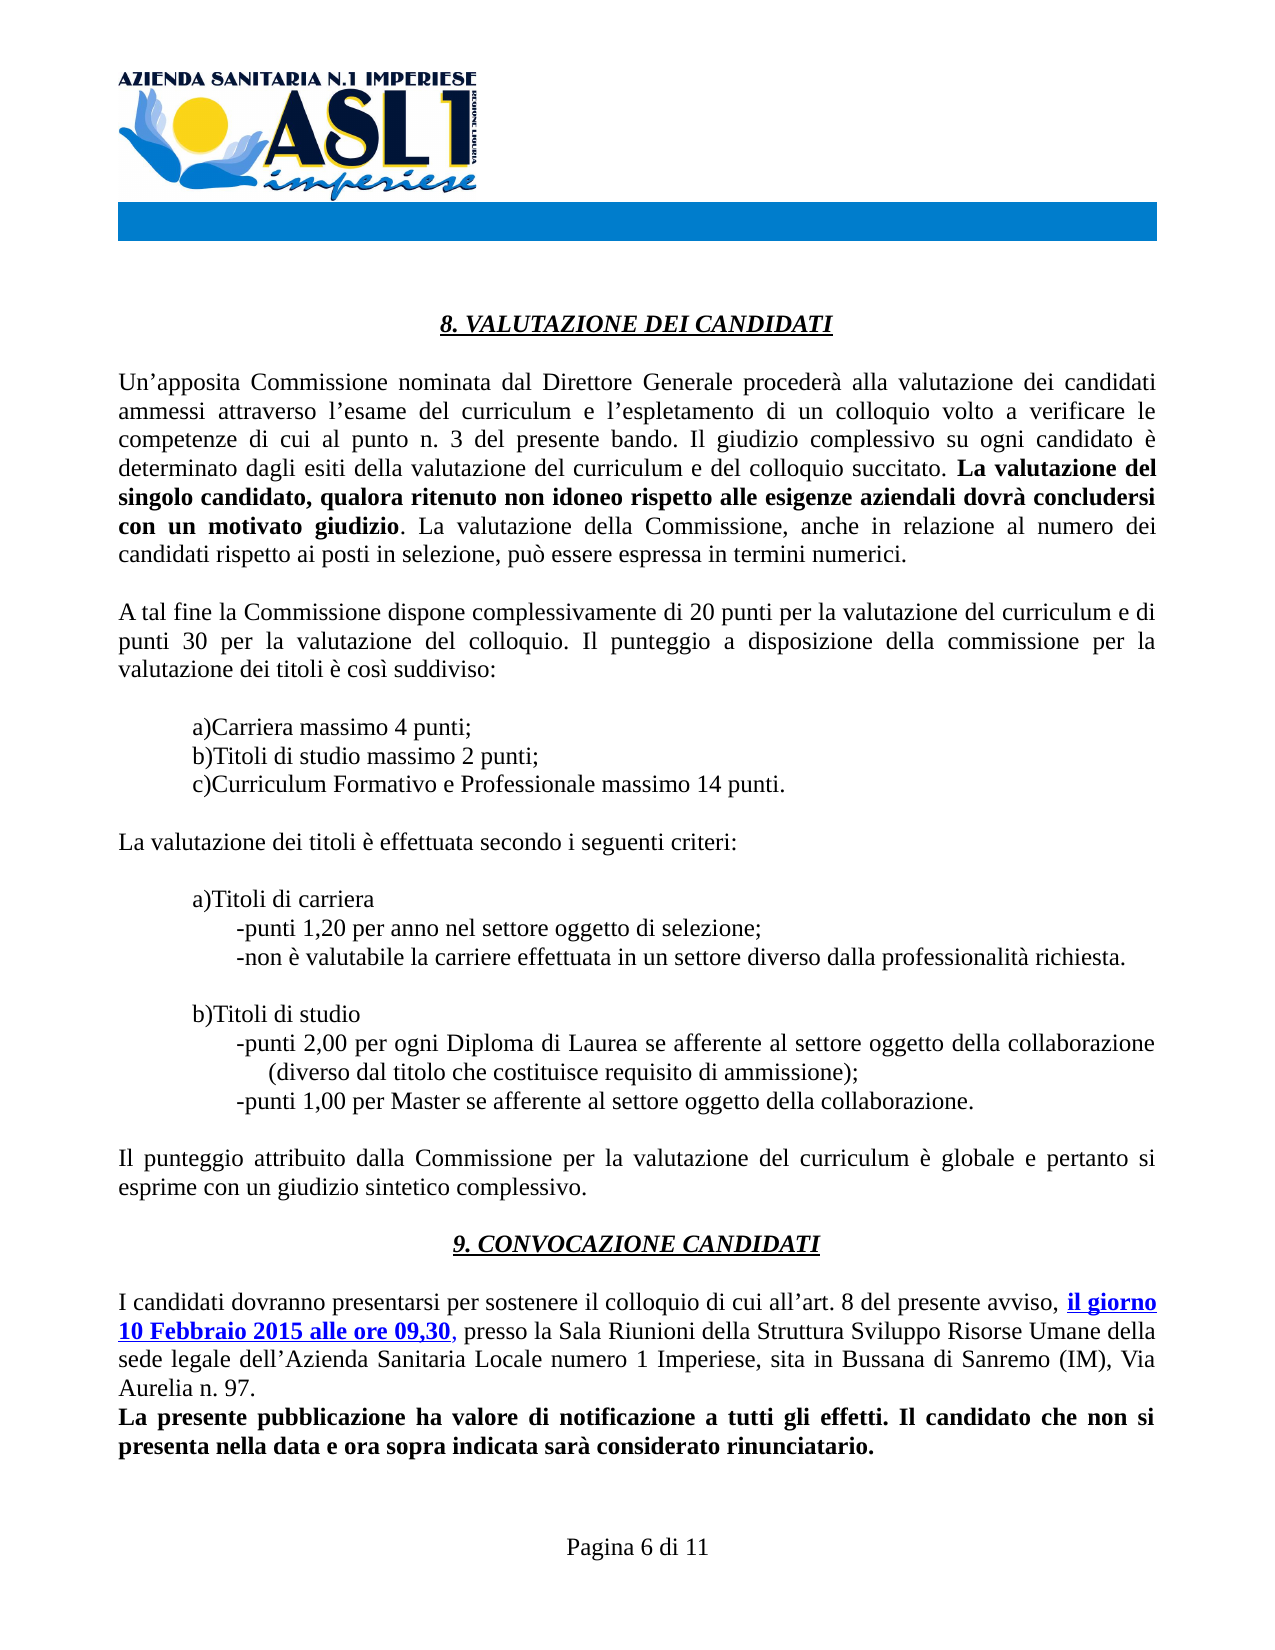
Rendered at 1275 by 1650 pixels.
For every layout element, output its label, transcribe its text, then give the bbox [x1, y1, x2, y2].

text Il punteggio attribuito dalla Commissione per la valutazione del curriculum è globale e pertanto si esprime con un giudizio sintetico complessivo. [118, 1143, 1157, 1201]
list punti 2,00 per ogni Diploma di Laurea se afferente al settore oggetto della collaborazione (diverso dal titolo che costituisce requisito di ammissione); [236, 1028, 1157, 1086]
list non è valutabile la carriere effettuata in un settore diverso dalla professionalità richiesta. [236, 942, 1157, 971]
text 8. VALUTAZIONE DEI CANDIDATI [118, 309, 1157, 338]
list Titoli di studio [192, 999, 1157, 1028]
text Un’apposita Commissione nominata dal Direttore Generale procederà alla valutazione dei candidati ammessi attraverso l’esame del curriculum e l’espletamento di un colloquio volto a verificare le competenze di cui al punto n. 3 del presente bando. Il giudizio complessivo su ogni candidato è determinato dagli esiti della valutazione del curriculum e del colloquio succitato. La valutazione del singolo candidato, qualora ritenuto non idoneo rispetto alle esigenze aziendali dovrà concludersi con un motivato giudizio. La valutazione della Commissione, anche in relazione al numero dei candidati rispetto ai posti in selezione, può essere espressa in termini numerici. [118, 367, 1157, 568]
text I candidati dovranno presentarsi per sostenere il colloquio di cui all’art. 8 del presente avviso, il giorno 10 Febbraio 2015 alle ore 09,30, presso la Sala Riunioni della Struttura Sviluppo Risorse Umane della sede legale dell’Azienda Sanitaria Locale numero 1 Imperiese, sita in Bussana di Sanremo (IM), Via Aurelia n. 97. [118, 1287, 1157, 1402]
text La valutazione dei titoli è effettuata secondo i seguenti criteri: [118, 827, 1157, 856]
list punti 1,20 per anno nel settore oggetto di selezione; [236, 913, 1157, 942]
list Titoli di carriera [192, 884, 1157, 913]
text 9. CONVOCAZIONE CANDIDATI [118, 1229, 1157, 1258]
list punti 1,00 per Master se afferente al settore oggetto della collaborazione. [236, 1086, 1157, 1114]
text A tal fine la Commissione dispone complessivamente di 20 punti per la valutazione del curriculum e di punti 30 per la valutazione del colloquio. Il punteggio a disposizione della commissione per la valutazione dei titoli è così suddiviso: [118, 597, 1157, 683]
list Curriculum Formativo e Professionale massimo 14 punti. [192, 769, 1157, 798]
list Titoli di studio massimo 2 punti; [192, 741, 1157, 769]
text La presente pubblicazione ha valore di notificazione a tutti gli effetti. Il candidato che non si presenta nella data e ora sopra indicata sarà considerato rinunciatario. [118, 1402, 1157, 1459]
list Carriera massimo 4 punti; [192, 712, 1157, 741]
